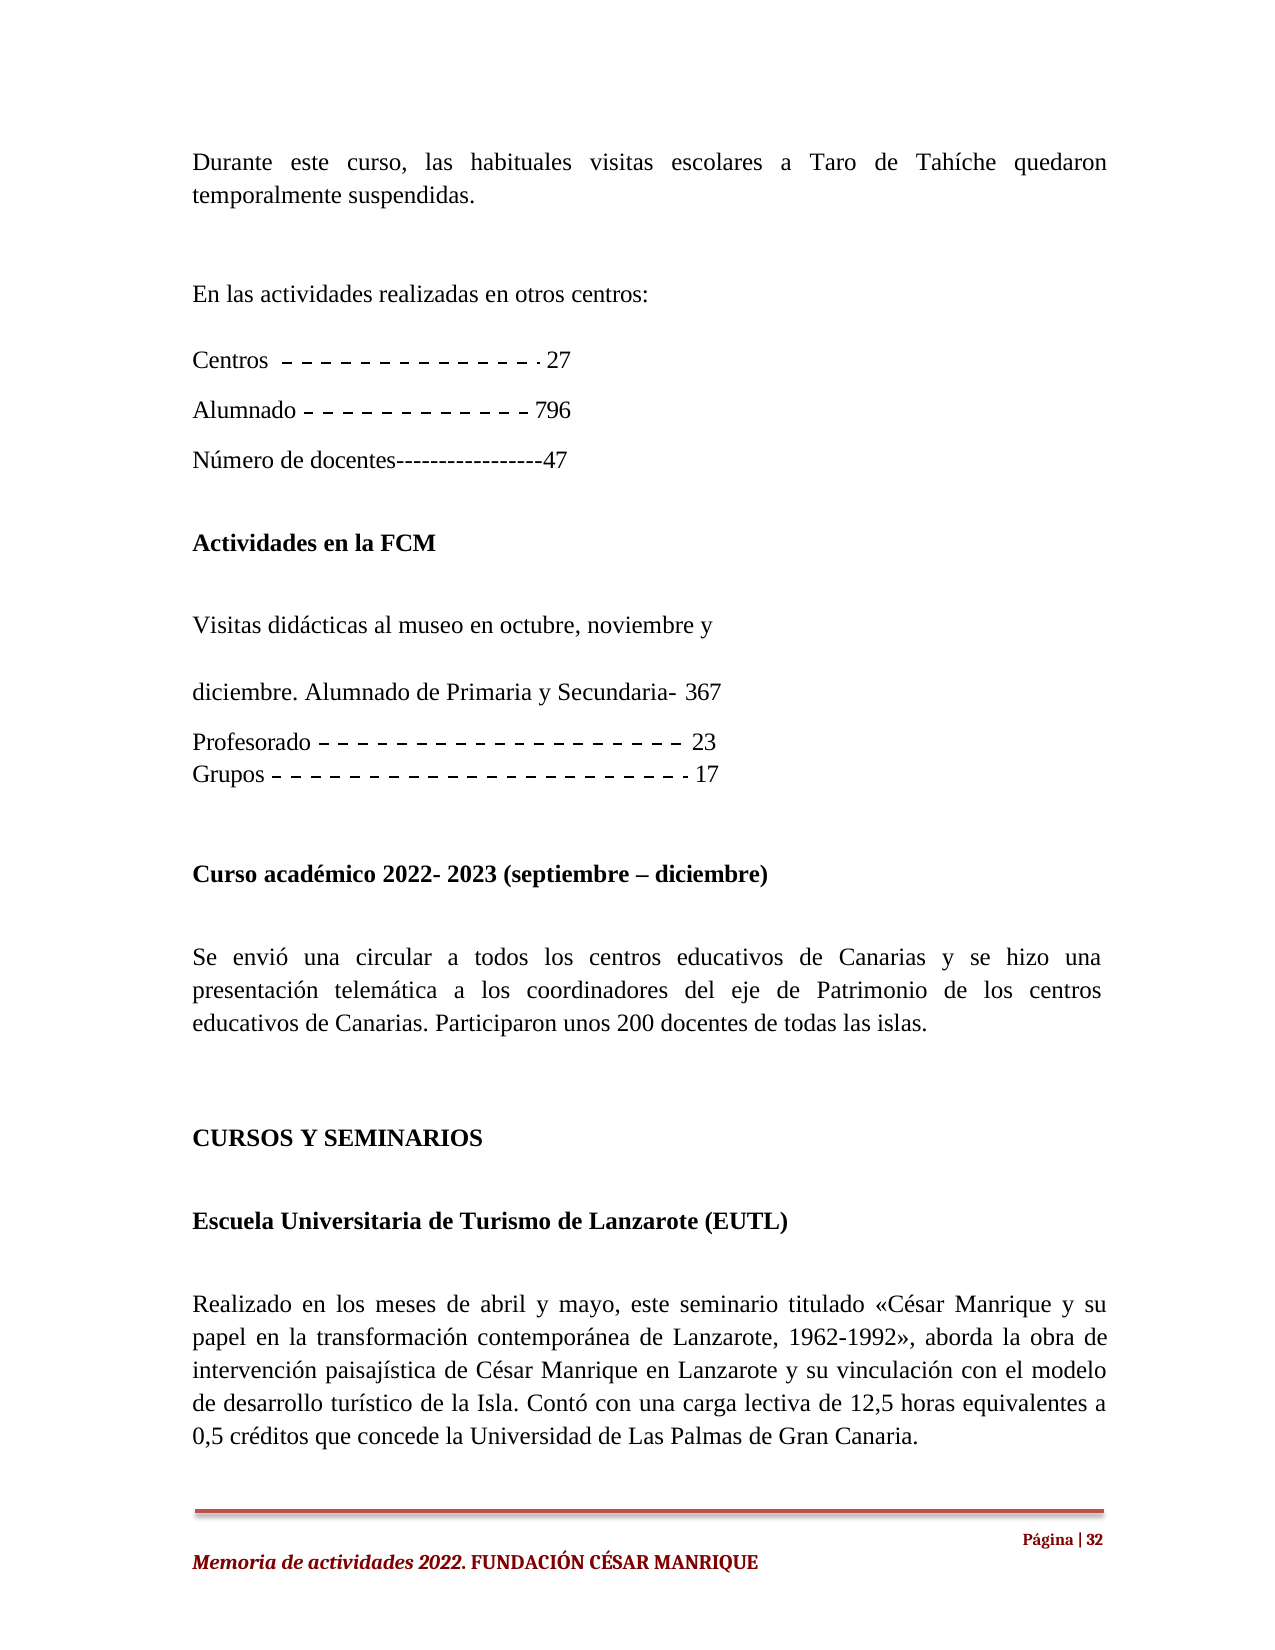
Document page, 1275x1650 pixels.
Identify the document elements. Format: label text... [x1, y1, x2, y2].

subtitle CURSOS Y SEMINARIOS [192, 1123, 1200, 1152]
text Visitas didácticas al museo en octubre, noviembre y diciembre. Alumnado de Primaria y Secundaria 367 [192, 581, 825, 713]
text Centros 27 [192, 346, 1200, 374]
text Número de docentes 47 [192, 445, 1200, 474]
subtitle Curso académico 2022- 2023 (septiembre – diciembre) [192, 859, 1200, 887]
subtitle Actividades en la FCM [192, 528, 1200, 557]
text Grupos 17 [192, 759, 1200, 788]
text Durante este curso, las habituales visitas escolares a Taro de Tahíche quedaron temporalmente suspendidas. [192, 147, 1108, 209]
text Realizado en los meses de abril y mayo, este seminario titulado «César Manrique y su papel en la transformación contemporánea de Lanzarote, 1962-1992», aborda la obra de intervención paisajística de César Manrique en Lanzarote y su vinculación con el modelo de desarrollo turístico de la Isla. Contó con una carga lectiva de 12,5 horas equivalentes a 0,5 créditos que concede la Universidad de Las Palmas de Gran Canaria. [192, 1289, 1108, 1450]
text En las actividades realizadas en otros centros: [192, 279, 1200, 308]
text Profesorado 23 [192, 730, 1200, 755]
text Se envió una circular a todos los centros educativos de Canarias y se hizo una presentación telemática a los coordinadores del eje de Patrimonio de los centros educativos de Canarias. Participaron unos 200 docentes de todas las islas. [192, 942, 1102, 1036]
subtitle Escuela Universitaria de Turismo de Lanzarote (EUTL) [192, 1206, 1200, 1235]
text Alumnado 796 [192, 395, 1200, 424]
